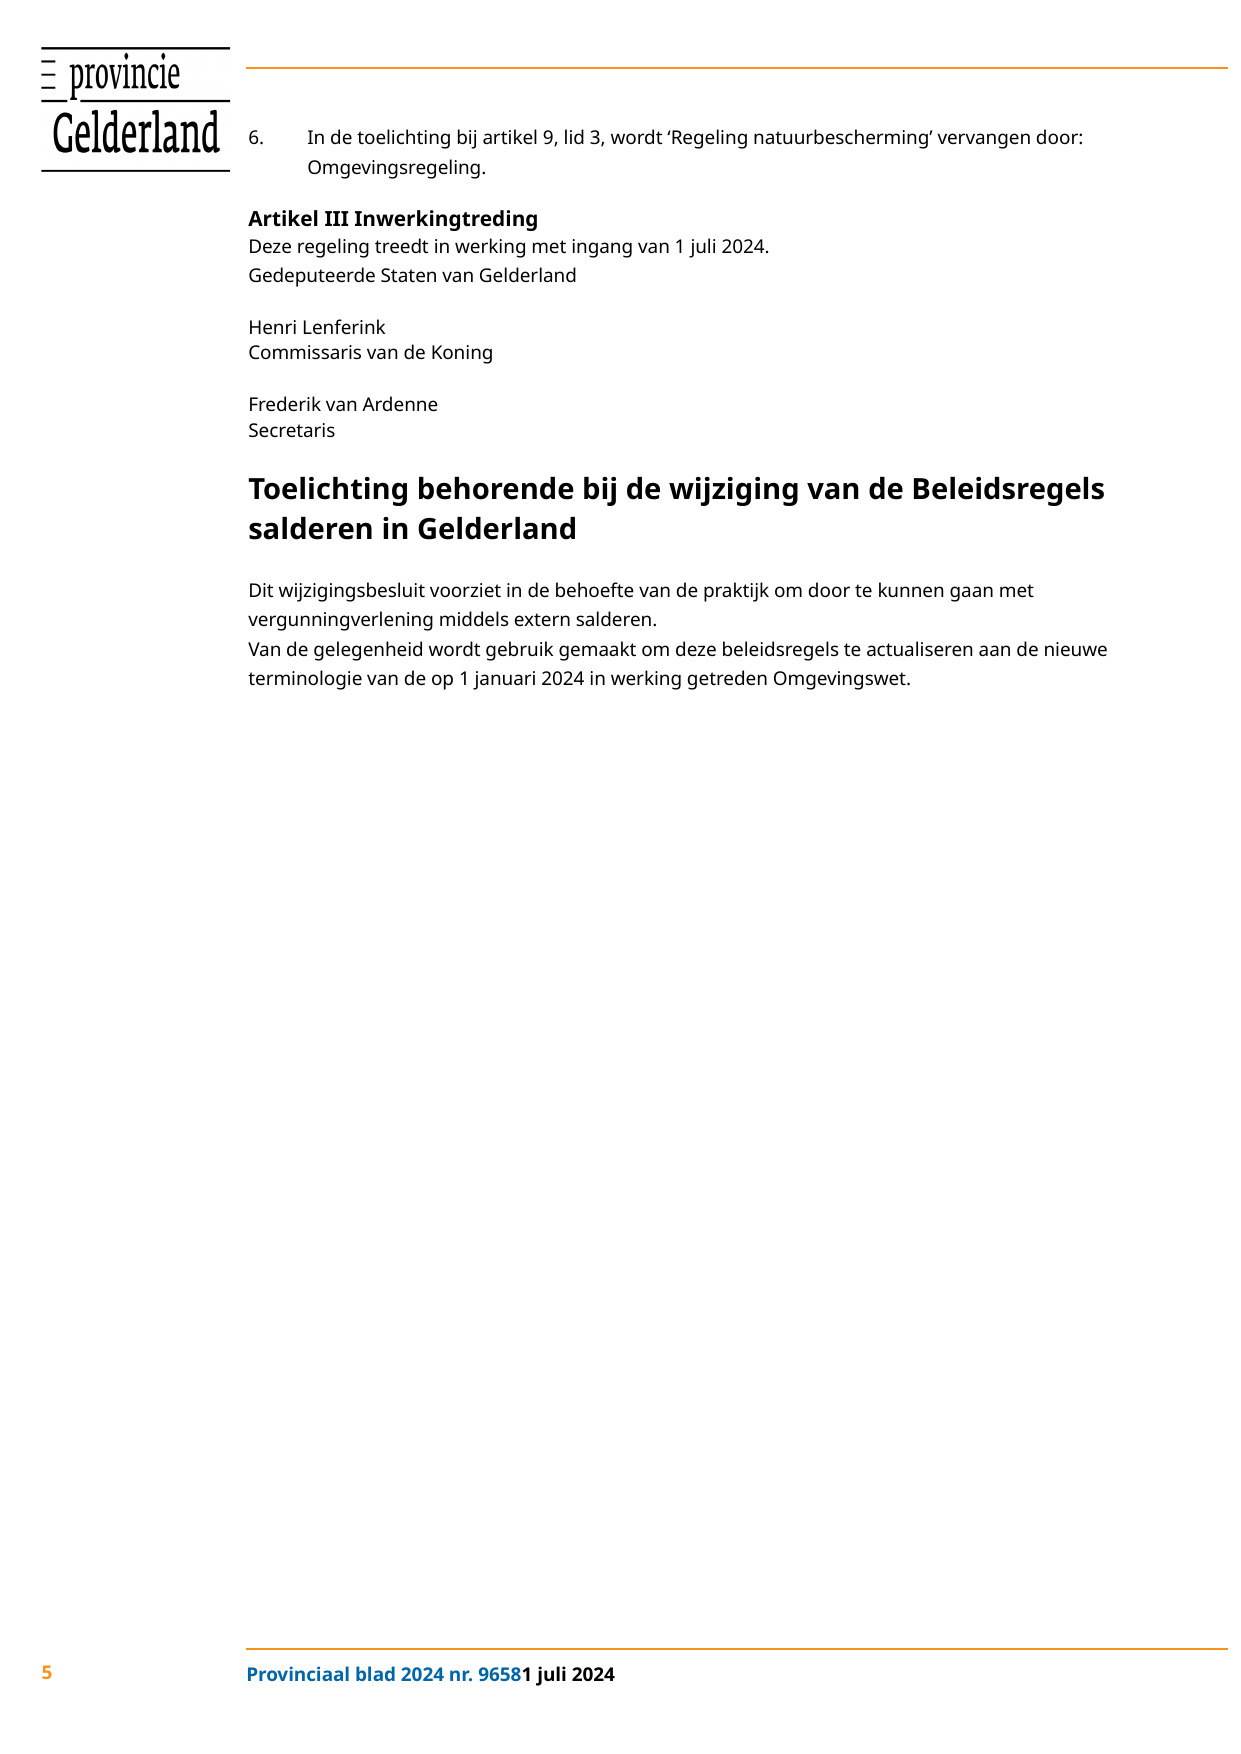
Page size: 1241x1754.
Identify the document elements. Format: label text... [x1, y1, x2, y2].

text Van de gelegenheid wordt gebruik gemaakt om deze beleidsregels te actualiseren aan de nieuwe terminologie van de op 1 januari 2024 in werking getreden Omgevingswet. [248, 636, 1152, 691]
list In de toelichting bij artikel 9, lid 3, wordt ‘Regeling natuurbescherming’ vervangen door: Omgevingsregeling. [248, 124, 1152, 180]
text Frederik van Ardenne [248, 391, 1152, 417]
text Henri Lenferink [248, 314, 1152, 339]
text Commissaris van de Koning [248, 339, 1152, 365]
text Artikel III Inwerkingtreding [248, 204, 1152, 233]
text Dit wijzigingsbesluit voorziet in de behoefte van de praktijk om door te kunnen gaan met vergunningverlening middels extern salderen. [248, 577, 1152, 632]
text Toelichting behorende bij de wijziging van de Beleidsregels salderen in Gelderland [248, 468, 1152, 548]
text Secretaris [248, 417, 1152, 442]
text Deze regeling treedt in werking met ingang van 1 juli 2024. [248, 233, 1152, 258]
text Gedeputeerde Staten van Gelderland [248, 262, 1152, 288]
picture [41, 47, 231, 172]
